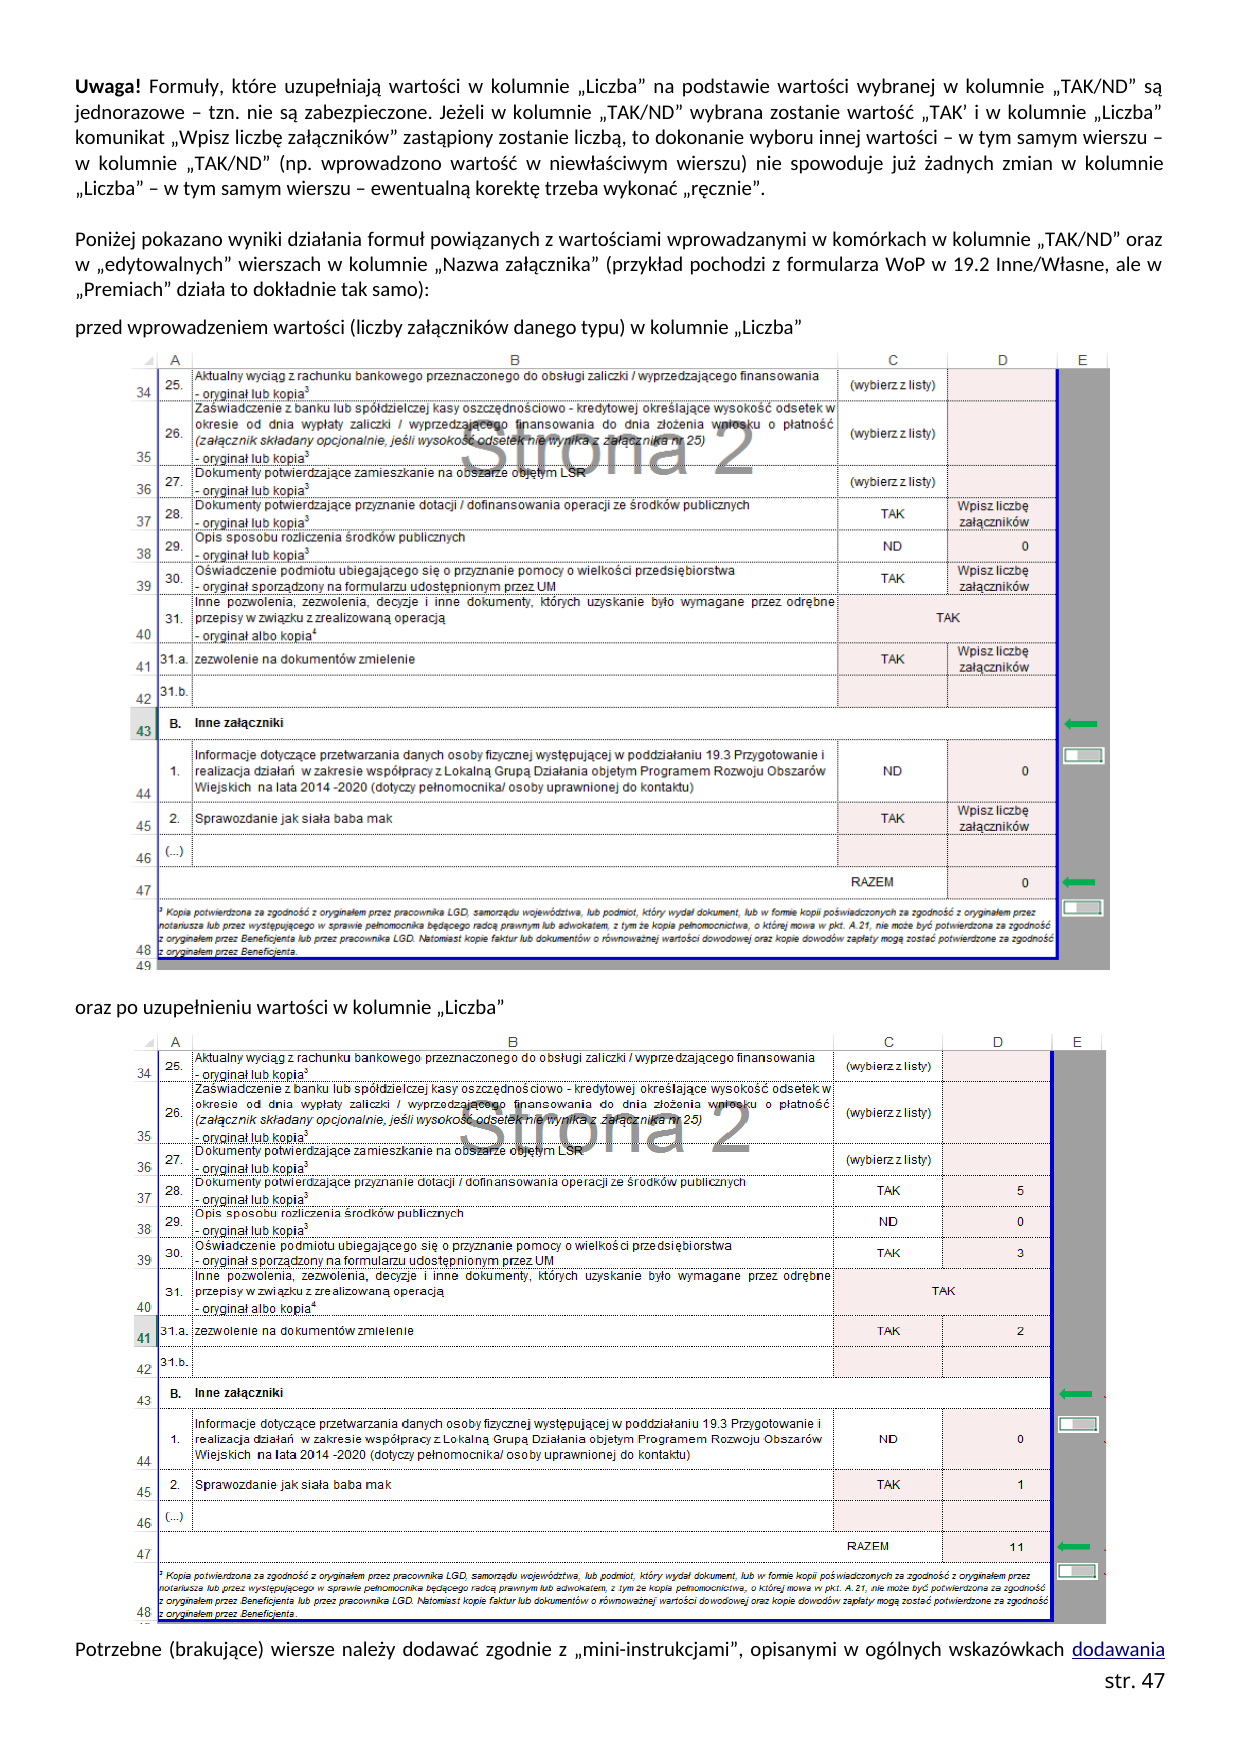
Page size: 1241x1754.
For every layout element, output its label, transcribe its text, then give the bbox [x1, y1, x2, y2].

text przed wprowadzeniem wartości (liczby załączników danego typu) w kolumnie „Liczba” [75, 314, 1165, 340]
list oraz po uzupełnieniu wartości w kolumnie „Liczba” [75, 994, 1165, 1020]
list Potrzebne (brakujące) wiersze należy dodawać zgodnie z „mini-instrukcjami”, opisanymi w ogólnych wskazówkach dodawania [75, 1636, 1165, 1662]
text Uwaga! Formuły, które uzupełniają wartości w kolumnie „Liczba” na podstawie wartości wybranej w kolumnie „TAK/ND” są jednorazowe – tzn. nie są zabezpieczone. Jeżeli w kolumnie „TAK/ND” wybrana zostanie wartość „TAK’ i w kolumnie „Liczba” komunikat „Wpisz liczbę załączników” zastąpiony zostanie liczbą, to dokonanie wyboru innej wartości – w tym samym wierszu – w kolumnie „TAK/ND” (np. wprowadzono wartość w niewłaściwym wierszu) nie spowoduje już żadnych zmian w kolumnie „Liczba” – w tym samym wierszu – ewentualną korektę trzeba wykonać „ręcznie”. [75, 74, 1165, 201]
text Poniżej pokazano wyniki działania formuł powiązanych z wartościami wprowadzanymi w komórkach w kolumnie „TAK/ND” oraz w „edytowalnych” wierszach w kolumnie „Nazwa załącznika” (przykład pochodzi z formularza WoP w 19.2 Inne/Własne, ale w „Premiach” działa to dokładnie tak samo): [75, 226, 1165, 302]
